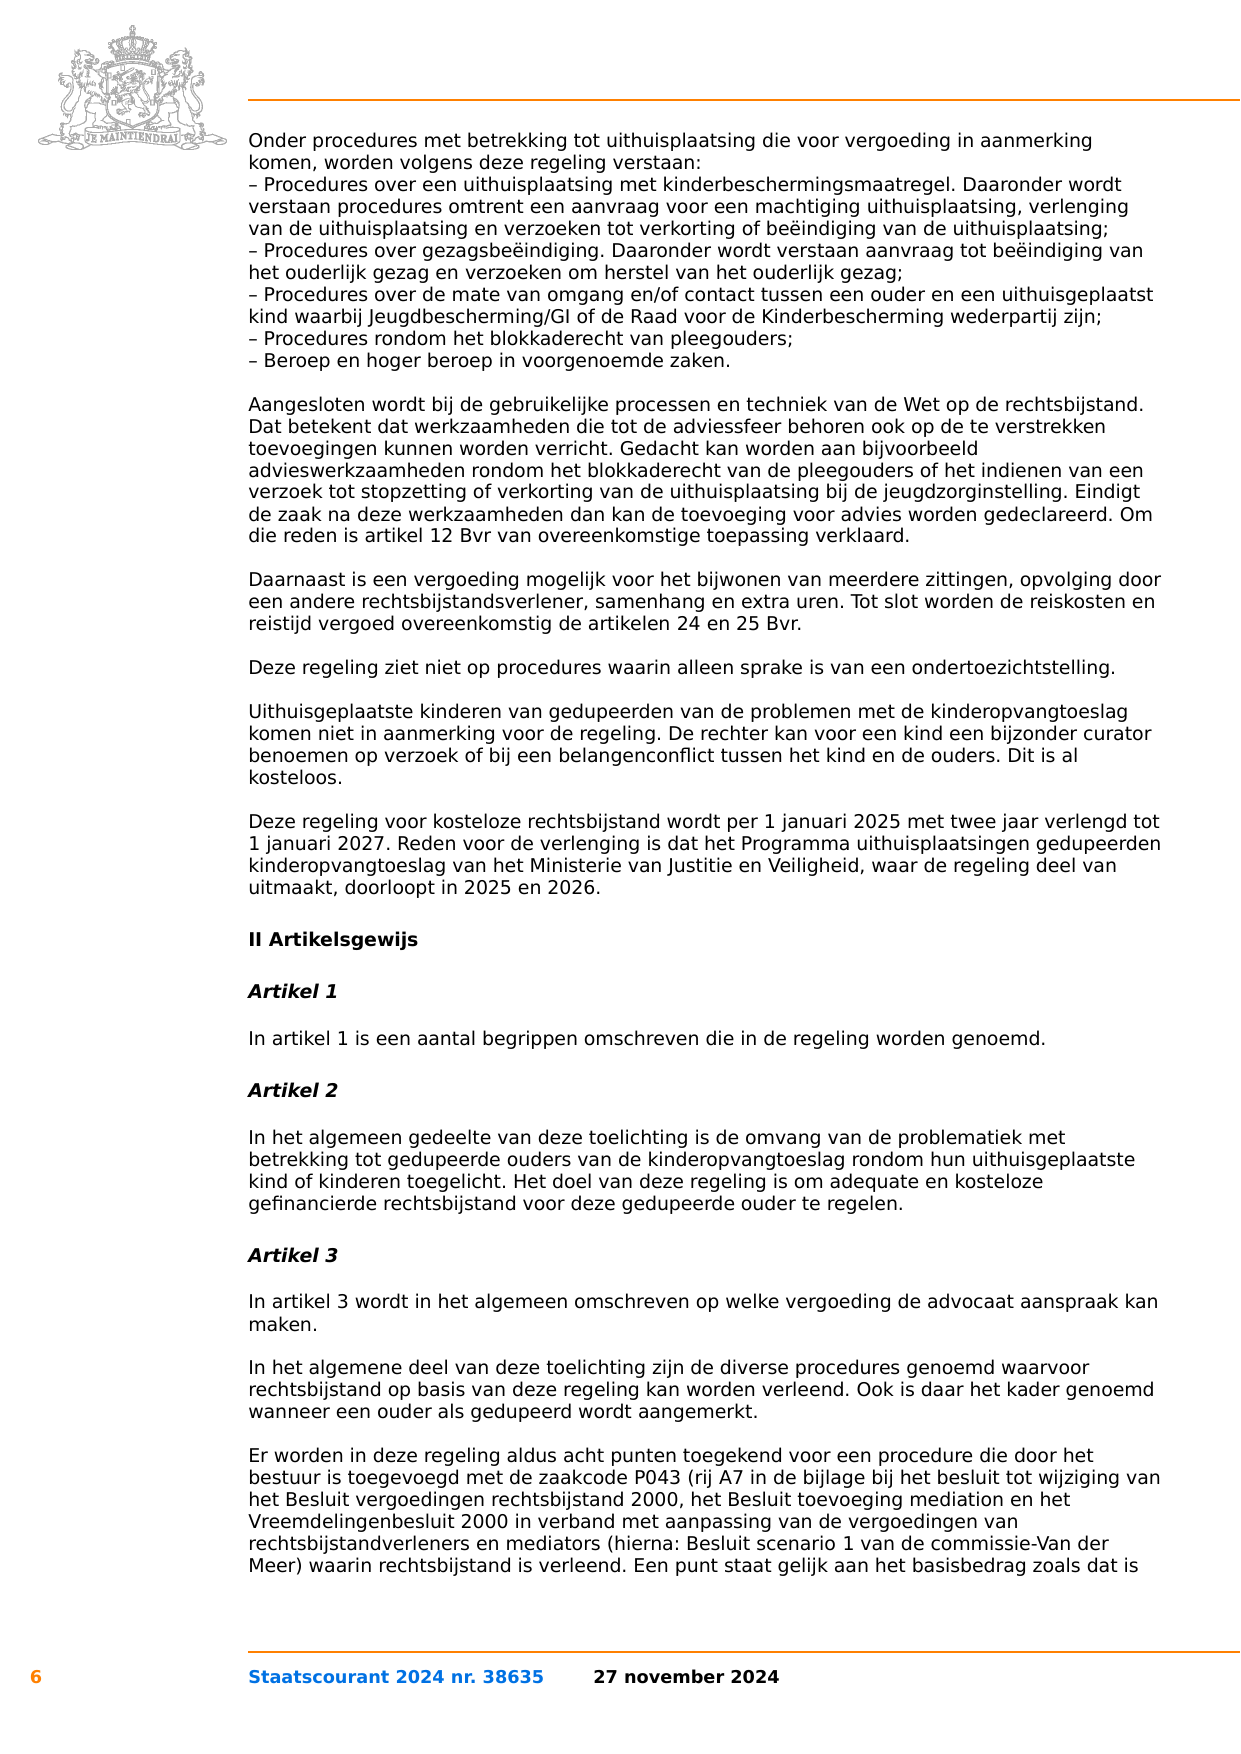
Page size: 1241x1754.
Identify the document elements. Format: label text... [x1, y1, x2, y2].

subtitle Artikel 2 [248, 1079, 1163, 1102]
text – Beroep en hoger beroep in voorgenoemde zaken. [248, 350, 1163, 372]
text Er worden in deze regeling aldus acht punten toegekend voor een procedure die door het bestuur is toegevoegd met de zaakcode P043 (rij A7 in de bijlage bij het besluit tot wijziging van het Besluit vergoedingen rechtsbijstand 2000, het Besluit toevoeging mediation en het Vreemdelingenbesluit 2000 in verband met aanpassing van de vergoedingen van rechtsbijstandverleners en mediators (hierna: Besluit scenario 1 van de commissie-Van der Meer) waarin rechtsbijstand is verleend. Een punt staat gelijk aan het basisbedrag zoals dat is [248, 1445, 1163, 1577]
text Onder procedures met betrekking tot uithuisplaatsing die voor vergoeding in aanmerking komen, worden volgens deze regeling verstaan: [248, 130, 1163, 174]
text In het algemene deel van deze toelichting zijn de diverse procedures genoemd waarvoor rechtsbijstand op basis van deze regeling kan worden verleend. Ook is daar het kader genoemd wanneer een ouder als gedupeerd wordt aangemerkt. [248, 1357, 1163, 1423]
text In artikel 3 wordt in het algemeen omschreven op welke vergoeding de advocaat aanspraak kan maken. [248, 1291, 1163, 1335]
text In het algemeen gedeelte van deze toelichting is de omvang van de problematiek met betrekking tot gedupeerde ouders van de kinderopvangtoeslag rondom hun uithuisgeplaatste kind of kinderen toegelicht. Het doel van deze regeling is om adequate en kosteloze gefinancierde rechtsbijstand voor deze gedupeerde ouder te regelen. [248, 1127, 1163, 1214]
text In artikel 1 is een aantal begrippen omschreven die in de regeling worden genoemd. [248, 1028, 1163, 1049]
text – Procedures over de mate van omgang en/of contact tussen een ouder en een uithuisgeplaatst kind waarbij Jeugdbescherming/GI of de Raad voor de Kinderbescherming wederpartij zijn; [248, 284, 1163, 328]
text – Procedures over een uithuisplaatsing met kinderbeschermingsmaatregel. Daaronder wordt verstaan procedures omtrent een aanvraag voor een machtiging uithuisplaatsing, verlenging van de uithuisplaatsing en verzoeken tot verkorting of beëindiging van de uithuisplaatsing; [248, 174, 1163, 240]
text Uithuisgeplaatste kinderen van gedupeerden van de problemen met de kinderopvangtoeslag komen niet in aanmerking voor de regeling. De rechter kan voor een kind een bijzonder curator benoemen op verzoek of bij een belangenconflict tussen het kind en de ouders. Dit is al kosteloos. [248, 701, 1163, 789]
subtitle Artikel 1 [248, 981, 1163, 1003]
text Deze regeling ziet niet op procedures waarin alleen sprake is van een ondertoezichtstelling. [248, 657, 1163, 679]
text Aangesloten wordt bij de gebruikelijke processen en techniek van de Wet op de rechtsbijstand. Dat betekent dat werkzaamheden die tot de adviessfeer behoren ook op de te verstrekken toevoegingen kunnen worden verricht. Gedacht kan worden aan bijvoorbeeld advieswerkzaamheden rondom het blokkaderecht van de pleegouders of het indienen van een verzoek tot stopzetting of verkorting van de uithuisplaatsing bij de jeugdzorginstelling. Eindigt de zaak na deze werkzaamheden dan kan de toevoeging voor advies worden gedeclareerd. Om die reden is artikel 12 Bvr van overeenkomstige toepassing verklaard. [248, 393, 1163, 547]
text – Procedures over gezagsbeëindiging. Daaronder wordt verstaan aanvraag tot beëindiging van het ouderlijk gezag en verzoeken om herstel van het ouderlijk gezag; [248, 240, 1163, 284]
subtitle Artikel 3 [248, 1244, 1163, 1266]
text Deze regeling voor kosteloze rechtsbijstand wordt per 1 januari 2025 met twee jaar verlengd tot 1 januari 2027. Reden voor de verlenging is dat het Programma uithuisplaatsingen gedupeerden kinderopvangtoeslag van het Ministerie van Justitie en Veiligheid, waar de regeling deel van uitmaakt, doorloopt in 2025 en 2026. [248, 811, 1163, 899]
text Daarnaast is een vergoeding mogelijk voor het bijwonen van meerdere zittingen, opvolging door een andere rechtsbijstandsverlener, samenhang en extra uren. Tot slot worden de reiskosten en reistijd vergoed overeenkomstig de artikelen 24 en 25 Bvr. [248, 569, 1163, 635]
subtitle II Artikelsgewijs [248, 929, 1163, 951]
text – Procedures rondom het blokkaderecht van pleegouders; [248, 328, 1163, 350]
picture [38, 25, 227, 150]
